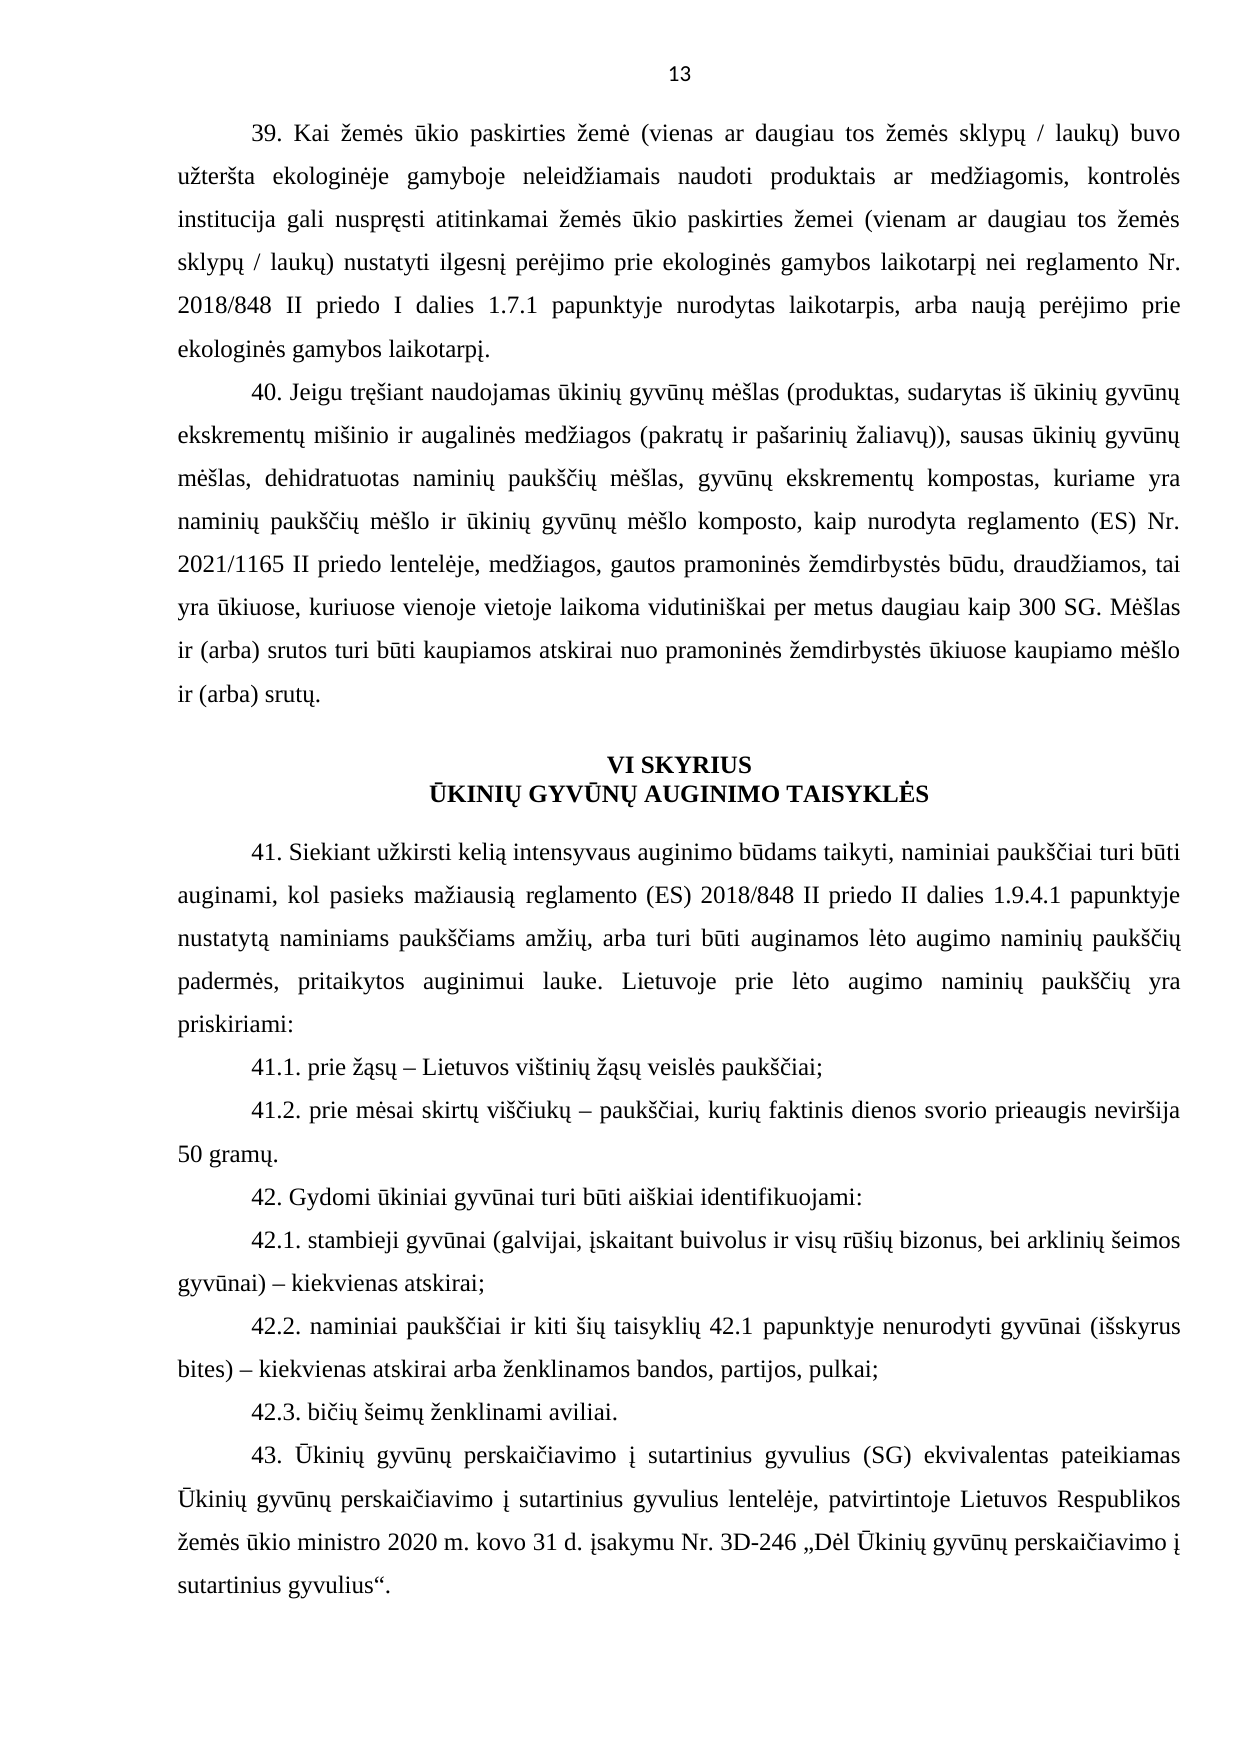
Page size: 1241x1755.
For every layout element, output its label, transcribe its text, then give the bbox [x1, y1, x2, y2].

text 42.1. stambieji gyvūnai (galvijai, įskaitant buivolus ir visų rūšių bizonus, bei arklinių šeimos gyvūnai) – kiekvienas atskirai; [177, 1225, 1181, 1297]
text 40. Jeigu tręšiant naudojamas ūkinių gyvūnų mėšlas (produktas, sudarytas iš ūkinių gyvūnų ekskrementų mišinio ir augalinės medžiagos (pakratų ir pašarinių žaliavų)), sausas ūkinių gyvūnų mėšlas, dehidratuotas naminių paukščių mėšlas, gyvūnų ekskrementų kompostas, kuriame yra naminių paukščių mėšlo ir ūkinių gyvūnų mėšlo komposto, kaip nurodyta reglamento (ES) Nr. 2021/1165 II priedo lentelėje, medžiagos, gautos pramoninės žemdirbystės būdu, draudžiamos, tai yra ūkiuose, kuriuose vienoje vietoje laikoma vidutiniškai per metus daugiau kaip 300 SG. Mėšlas ir (arba) srutos turi būti kaupiamos atskirai nuo pramoninės žemdirbystės ūkiuose kaupiamo mėšlo ir (arba) srutų. [177, 377, 1181, 707]
text ŪKINIŲ GYVŪNŲ AUGINIMO TAISYKLĖS [177, 779, 1181, 808]
text 41.1. prie žąsų – Lietuvos vištinių žąsų veislės paukščiai; [177, 1052, 1181, 1081]
text 42.2. naminiai paukščiai ir kiti šių taisyklių 42.1 papunktyje nenurodyti gyvūnai (išskyrus bites) – kiekvienas atskirai arba ženklinamos bandos, partijos, pulkai; [177, 1311, 1181, 1383]
text VI SKYRIUS [177, 751, 1181, 779]
text 41.2. prie mėsai skirtų viščiukų – paukščiai, kurių faktinis dienos svorio prieaugis neviršija 50 gramų. [177, 1096, 1181, 1167]
text 39. Kai žemės ūkio paskirties žemė (vienas ar daugiau tos žemės sklypų / laukų) buvo užteršta ekologinėje gamyboje neleidžiamais naudoti produktais ar medžiagomis, kontrolės institucija gali nuspręsti atitinkamai žemės ūkio paskirties žemei (vienam ar daugiau tos žemės sklypų / laukų) nustatyti ilgesnį perėjimo prie ekologinės gamybos laikotarpį nei reglamento Nr. 2018/848 II priedo I dalies 1.7.1 papunktyje nurodytas laikotarpis, arba naują perėjimo prie ekologinės gamybos laikotarpį. [177, 118, 1181, 362]
text 41. Siekiant užkirsti kelią intensyvaus auginimo būdams taikyti, naminiai paukščiai turi būti auginami, kol pasieks mažiausią reglamento (ES) 2018/848 II priedo II dalies 1.9.4.1 papunktyje nustatytą naminiams paukščiams amžių, arba turi būti auginamos lėto augimo naminių paukščių padermės, pritaikytos auginimui lauke. Lietuvoje prie lėto augimo naminių paukščių yra priskiriami: [177, 837, 1181, 1038]
text 43. Ūkinių gyvūnų perskaičiavimo į sutartinius gyvulius (SG) ekvivalentas pateikiamas Ūkinių gyvūnų perskaičiavimo į sutartinius gyvulius lentelėje, patvirtintoje Lietuvos Respublikos žemės ūkio ministro 2020 m. kovo 31 d. įsakymu Nr. 3D-246 „Dėl Ūkinių gyvūnų perskaičiavimo į sutartinius gyvulius“. [177, 1441, 1181, 1599]
text 42. Gydomi ūkiniai gyvūnai turi būti aiškiai identifikuojami: [177, 1182, 1181, 1211]
text 42.3. bičių šeimų ženklinami aviliai. [177, 1397, 1181, 1426]
